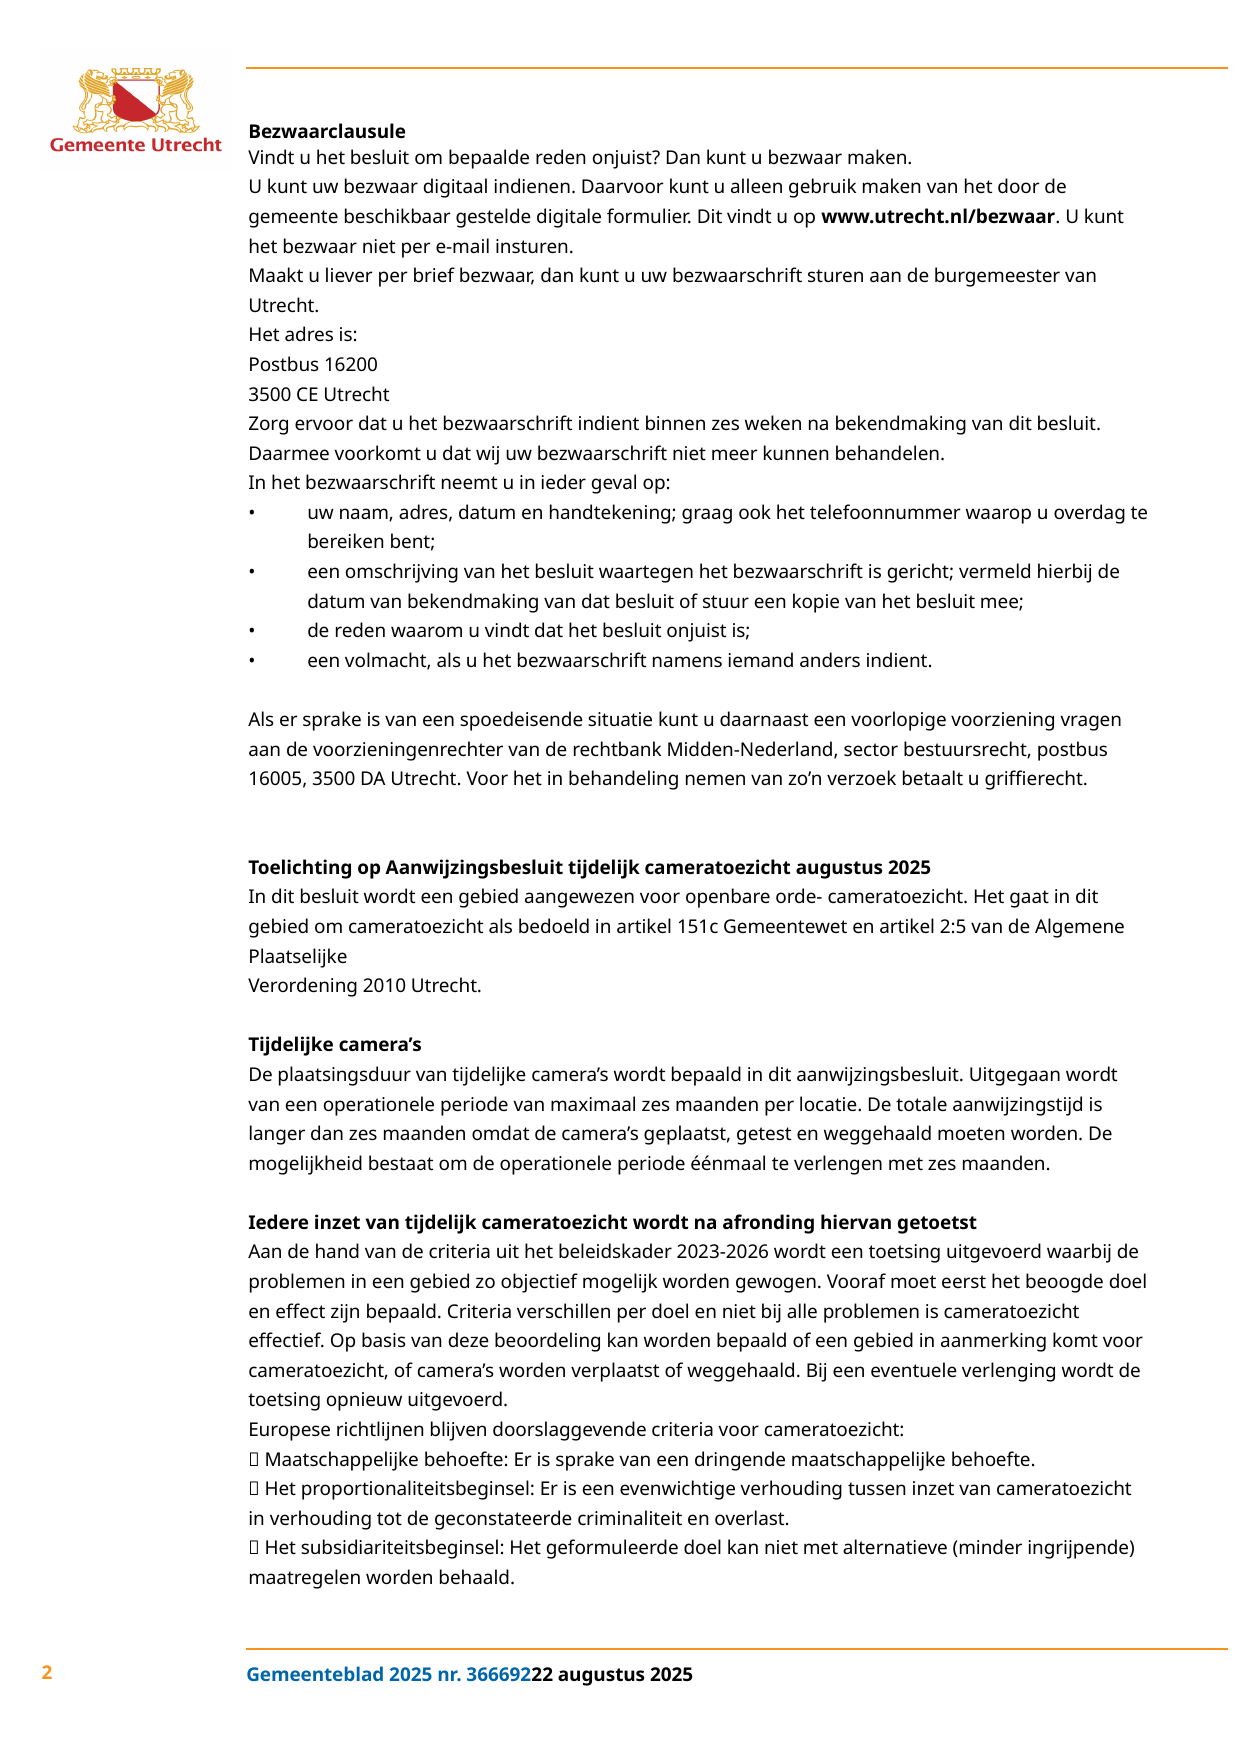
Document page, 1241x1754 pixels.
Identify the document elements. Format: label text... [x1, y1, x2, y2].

text U kunt uw bezwaar digitaal indienen. Daarvoor kunt u alleen gebruik maken van het door de gemeente beschikbaar gestelde digitale formulier. Dit vindt u op www.utrecht.nl/bezwaar. U kunt het bezwaar niet per e-mail insturen. [248, 174, 1152, 259]
text Bezwaarclausule [248, 116, 1152, 144]
text Tijdelijke camera’s [248, 1032, 1152, 1057]
text Europese richtlijnen blijven doorslaggevende criteria voor cameratoezicht: [248, 1416, 1152, 1442]
list de reden waarom u vindt dat het besluit onjuist is; [248, 617, 1152, 643]
text Aan de hand van de criteria uit het beleidskader 2023-2026 wordt een toetsing uitgevoerd waarbij de problemen in een gebied zo objectief mogelijk worden gewogen. Vooraf moet eerst het beoogde doel en effect zijn bepaald. Criteria verschillen per doel en niet bij alle problemen is cameratoezicht effectief. Op basis van deze beoordeling kan worden bepaald of een gebied in aanmerking komt voor cameratoezicht, of camera’s worden verplaatst of weggehaald. Bij een eventuele verlenging wordt de toetsing opnieuw uitgevoerd. [248, 1239, 1152, 1412]
text De plaatsingsduur van tijdelijke camera’s wordt bepaald in dit aanwijzingsbesluit. Uitgegaan wordt van een operationele periode van maximaal zes maanden per locatie. De totale aanwijzingstijd is langer dan zes maanden omdat de camera’s geplaatst, getest en weggehaald moeten worden. De mogelijkheid bestaat om de operationele periode éénmaal te verlengen met zes maanden. [248, 1061, 1152, 1176]
list een omschrijving van het besluit waartegen het bezwaarschrift is gericht; vermeld hierbij de datum van bekendmaking van dat besluit of stuur een kopie van het besluit mee; [248, 558, 1152, 614]
text  Het subsidiariteitsbeginsel: Het geformuleerde doel kan niet met alternatieve (minder ingrijpende) maatregelen worden behaald. [248, 1534, 1152, 1590]
text Iedere inzet van tijdelijk cameratoezicht wordt na afronding hiervan getoetst [248, 1209, 1152, 1235]
text  Maatschappelijke behoefte: Er is sprake van een dringende maatschappelijke behoefte. [248, 1446, 1152, 1472]
picture [41, 47, 231, 172]
text Vindt u het besluit om bepaalde reden onjuist? Dan kunt u bezwaar maken. [248, 144, 1152, 170]
text Toelichting op Aanwijzingsbesluit tijdelijk cameratoezicht augustus 2025 [248, 854, 1152, 880]
list uw naam, adres, datum en handtekening; graag ook het telefoonnummer waarop u overdag te bereiken bent; [248, 499, 1152, 554]
text In het bezwaarschrift neemt u in ieder geval op: [248, 469, 1152, 495]
text  Het proportionaliteitsbeginsel: Er is een evenwichtige verhouding tussen inzet van cameratoezicht in verhouding tot de geconstateerde criminaliteit en overlast. [248, 1475, 1152, 1531]
text Postbus 16200 [248, 351, 1152, 377]
text 3500 CE Utrecht [248, 381, 1152, 407]
list een volmacht, als u het bezwaarschrift namens iemand anders indient. [248, 647, 1152, 673]
text Het adres is: [248, 322, 1152, 347]
text Zorg ervoor dat u het bezwaarschrift indient binnen zes weken na bekendmaking van dit besluit. Daarmee voorkomt u dat wij uw bezwaarschrift niet meer kunnen behandelen. [248, 410, 1152, 466]
text In dit besluit wordt een gebied aangewezen voor openbare orde- cameratoezicht. Het gaat in dit gebied om cameratoezicht als bedoeld in artikel 151c Gemeentewet en artikel 2:5 van de Algemene Plaatselijke [248, 884, 1152, 969]
text Maakt u liever per brief bezwaar, dan kunt u uw bezwaarschrift sturen aan de burgemeester van Utrecht. [248, 262, 1152, 318]
text Verordening 2010 Utrecht. [248, 972, 1152, 998]
text Als er sprake is van een spoedeisende situatie kunt u daarnaast een voorlopige voorziening vragen aan de voorzieningenrechter van de rechtbank Midden-Nederland, sector bestuursrecht, postbus 16005, 3500 DA Utrecht. Voor het in behandeling nemen van zo’n verzoek betaalt u griffierecht. [248, 706, 1152, 791]
